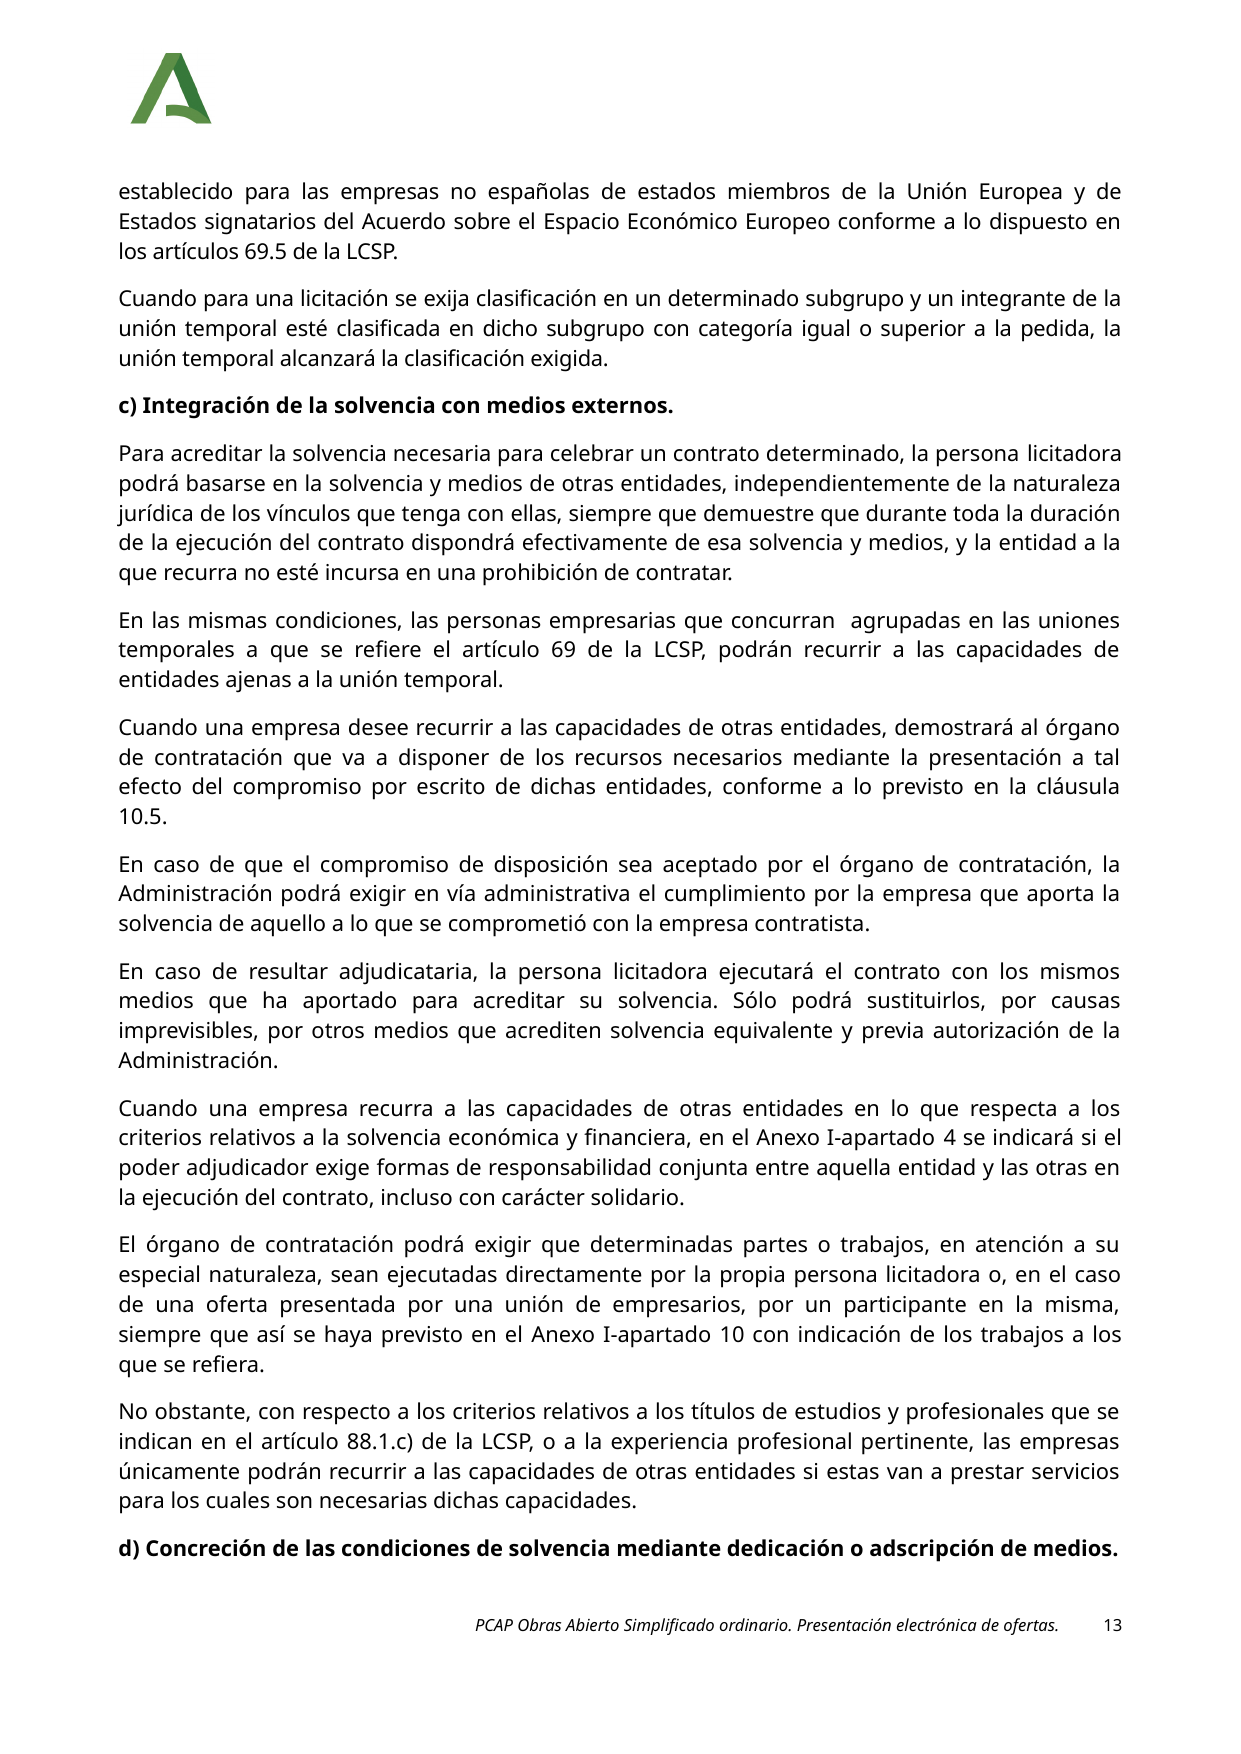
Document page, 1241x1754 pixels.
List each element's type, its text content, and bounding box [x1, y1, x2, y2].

text No obstante, con respecto a los criterios relativos a los títulos de estudios y profesionales que se indican en el artículo 88.1.c) de la LCSP, o a la experiencia profesional pertinente, las empresas únicamente podrán recurrir a las capacidades de otras entidades si estas van a prestar servicios para los cuales son necesarias dichas capacidades. [118, 1396, 1122, 1515]
text Cuando para una licitación se exija clasificación en un determinado subgrupo y un integrante de la unión temporal esté clasificada en dicho subgrupo con categoría igual o superior a la pedida, la unión temporal alcanzará la clasificación exigida. [118, 283, 1122, 373]
text En las mismas condiciones, las personas empresarias que concurran agrupadas en las uniones temporales a que se refiere el artículo 69 de la LCSP, podrán recurrir a las capacidades de entidades ajenas a la unión temporal. [118, 605, 1122, 694]
text c) Integración de la solvencia con medios externos. [118, 391, 1122, 420]
text En caso de que el compromiso de disposición sea aceptado por el órgano de contratación, la Administración podrá exigir en vía administrativa el cumplimiento por la empresa que aporta la solvencia de aquello a lo que se comprometió con la empresa contratista. [118, 849, 1122, 938]
text El órgano de contratación podrá exigir que determinadas partes o trabajos, en atención a su especial naturaleza, sean ejecutadas directamente por la propia persona licitadora o, en el caso de una oferta presentada por una unión de empresarios, por un participante en la misma, siempre que así se haya previsto en el Anexo I-apartado 10 con indicación de los trabajos a los que se refiera. [118, 1229, 1122, 1378]
picture [127, 48, 216, 128]
text Para acreditar la solvencia necesaria para celebrar un contrato determinado, la persona licitadora podrá basarse en la solvencia y medios de otras entidades, independientemente de la naturaleza jurídica de los vínculos que tenga con ellas, siempre que demuestre que durante toda la duración de la ejecución del contrato dispondrá efectivamente de esa solvencia y medios, y la entidad a la que recurra no esté incursa en una prohibición de contratar. [118, 438, 1122, 587]
text establecido para las empresas no españolas de estados miembros de la Unión Europea y de Estados signatarios del Acuerdo sobre el Espacio Económico Europeo conforme a lo dispuesto en los artículos 69.5 de la LCSP. [118, 176, 1122, 266]
text d) Concreción de las condiciones de solvencia mediante dedicación o adscripción de medios. [118, 1533, 1122, 1563]
text Cuando una empresa desee recurrir a las capacidades de otras entidades, demostrará al órgano de contratación que va a disponer de los recursos necesarios mediante la presentación a tal efecto del compromiso por escrito de dichas entidades, conforme a lo previsto en la cláusula 10.5. [118, 712, 1122, 831]
text Cuando una empresa recurra a las capacidades de otras entidades en lo que respecta a los criterios relativos a la solvencia económica y financiera, en el Anexo I-apartado 4 se indicará si el poder adjudicador exige formas de responsabilidad conjunta entre aquella entidad y las otras en la ejecución del contrato, incluso con carácter solidario. [118, 1093, 1122, 1212]
text En caso de resultar adjudicataria, la persona licitadora ejecutará el contrato con los mismos medios que ha aportado para acreditar su solvencia. Sólo podrá sustituirlos, por causas imprevisibles, por otros medios que acrediten solvencia equivalente y previa autorización de la Administración. [118, 956, 1122, 1075]
